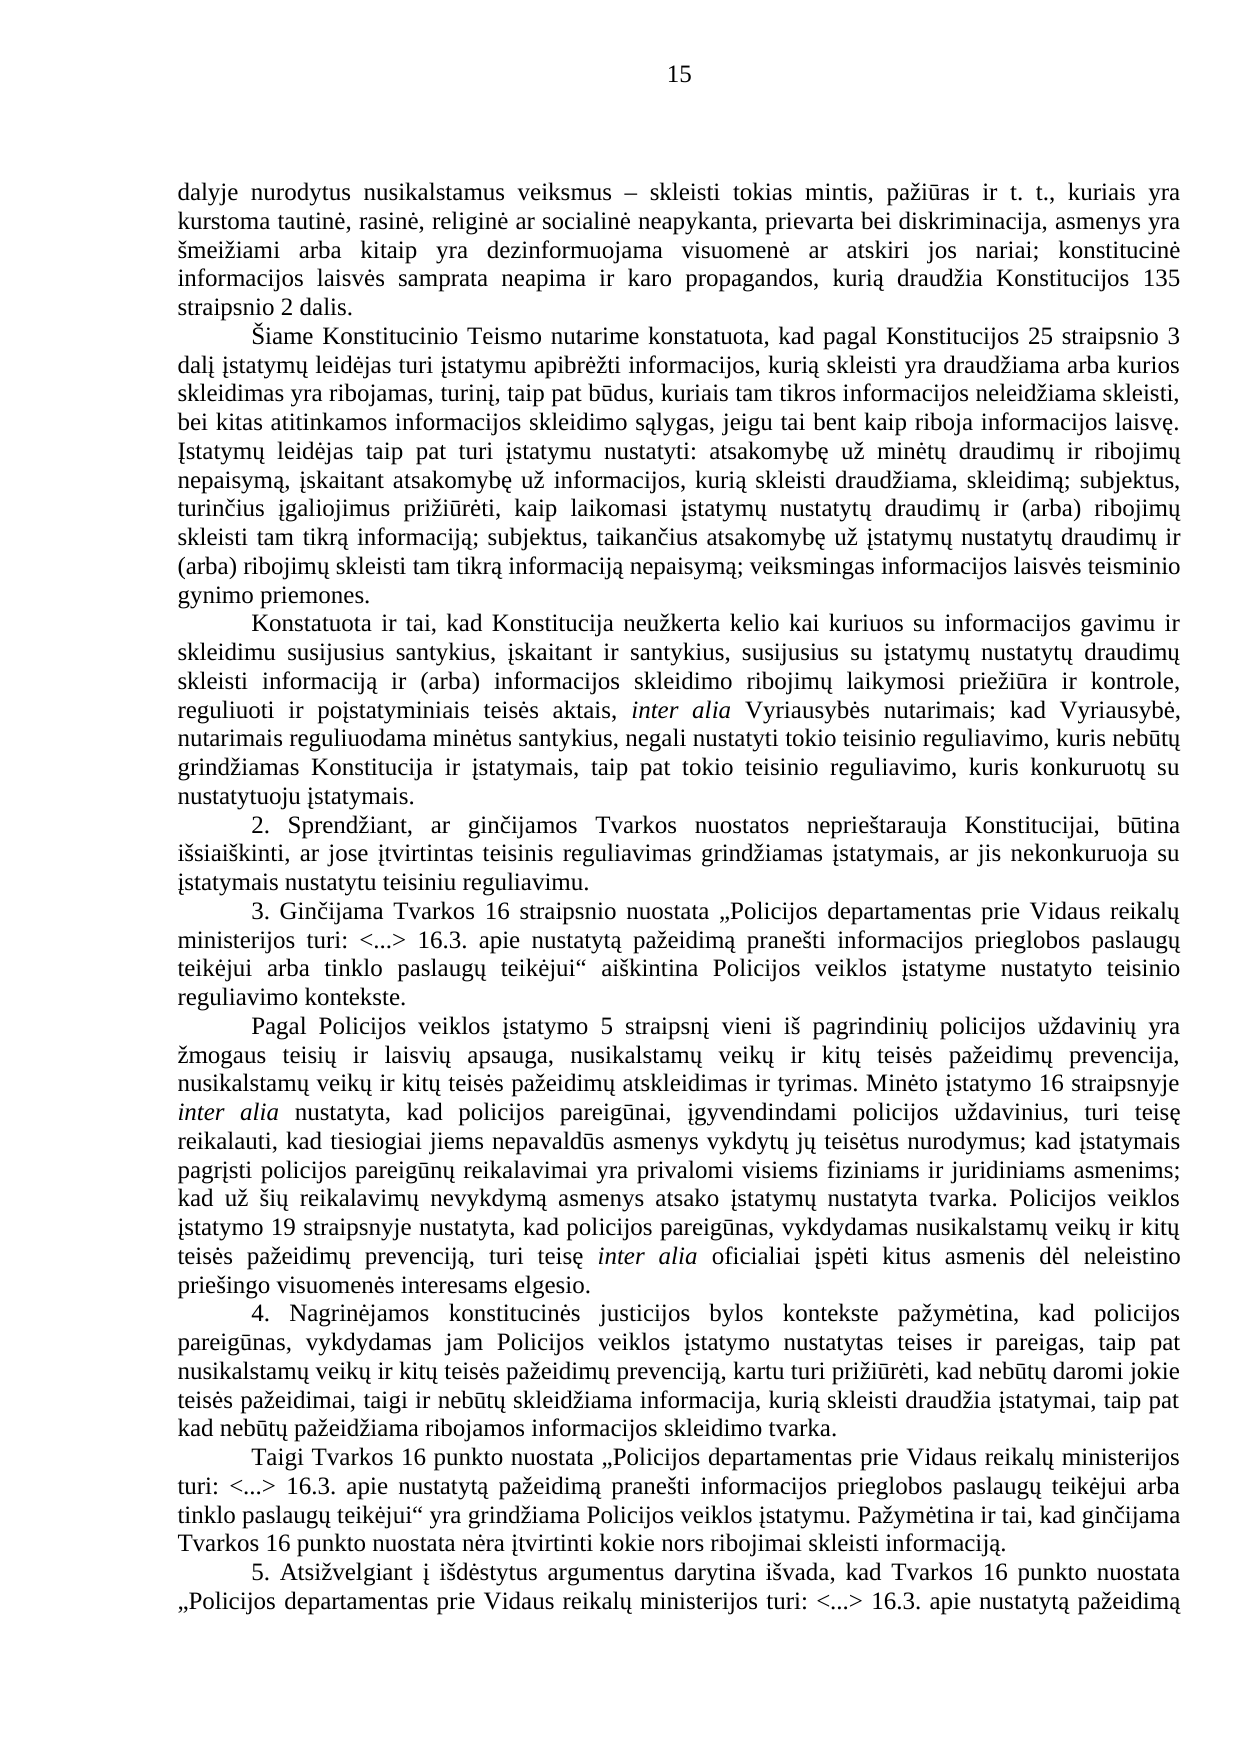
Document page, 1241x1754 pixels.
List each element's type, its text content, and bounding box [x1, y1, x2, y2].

text Pagal Policijos veiklos įstatymo 5 straipsnį vieni iš pagrindinių policijos uždavinių yra žmogaus teisių ir laisvių apsauga, nusikalstamų veikų ir kitų teisės pažeidimų prevencija, nusikalstamų veikų ir kitų teisės pažeidimų atskleidimas ir tyrimas. Minėto įstatymo 16 straipsnyje inter alia nustatyta, kad policijos pareigūnai, įgyvendindami policijos uždavinius, turi teisę reikalauti, kad tiesiogiai jiems nepavaldūs asmenys vykdytų jų teisėtus nurodymus; kad įstatymais pagrįsti policijos pareigūnų reikalavimai yra privalomi visiems fiziniams ir juridiniams asmenims; kad už šių reikalavimų nevykdymą asmenys atsako įstatymų nustatyta tvarka. Policijos veiklos įstatymo 19 straipsnyje nustatyta, kad policijos pareigūnas, vykdydamas nusikalstamų veikų ir kitų teisės pažeidimų prevenciją, turi teisę inter alia oficialiai įspėti kitus asmenis dėl neleistino priešingo visuomenės interesams elgesio. [177, 1011, 1181, 1298]
text Taigi Tvarkos 16 punkto nuostata „Policijos departamentas prie Vidaus reikalų ministerijos turi: <...> 16.3. apie nustatytą pažeidimą pranešti informacijos prieglobos paslaugų teikėjui arba tinklo paslaugų teikėjui“ yra grindžiama Policijos veiklos įstatymu. Pažymėtina ir tai, kad ginčijama Tvarkos 16 punkto nuostata nėra įtvirtinti kokie nors ribojimai skleisti informaciją. [177, 1442, 1181, 1557]
text Konstatuota ir tai, kad Konstitucija neužkerta kelio kai kuriuos su informacijos gavimu ir skleidimu susijusius santykius, įskaitant ir santykius, susijusius su įstatymų nustatytų draudimų skleisti informaciją ir (arba) informacijos skleidimo ribojimų laikymosi priežiūra ir kontrole, reguliuoti ir poįstatyminiais teisės aktais, inter alia Vyriausybės nutarimais; kad Vyriausybė, nutarimais reguliuodama minėtus santykius, negali nustatyti tokio teisinio reguliavimo, kuris nebūtų grindžiamas Konstitucija ir įstatymais, taip pat tokio teisinio reguliavimo, kuris konkuruotų su nustatytuoju įstatymais. [177, 608, 1181, 810]
text 5. Atsižvelgiant į išdėstytus argumentus darytina išvada, kad Tvarkos 16 punkto nuostata „Policijos departamentas prie Vidaus reikalų ministerijos turi: <...> 16.3. apie nustatytą pažeidimą [177, 1557, 1181, 1615]
text Šiame Konstitucinio Teismo nutarime konstatuota, kad pagal Konstitucijos 25 straipsnio 3 dalį įstatymų leidėjas turi įstatymu apibrėžti informacijos, kurią skleisti yra draudžiama arba kurios skleidimas yra ribojamas, turinį, taip pat būdus, kuriais tam tikros informacijos neleidžiama skleisti, bei kitas atitinkamos informacijos skleidimo sąlygas, jeigu tai bent kaip riboja informacijos laisvę. Įstatymų leidėjas taip pat turi įstatymu nustatyti: atsakomybę už minėtų draudimų ir ribojimų nepaisymą, įskaitant atsakomybę už informacijos, kurią skleisti draudžiama, skleidimą; subjektus, turinčius įgaliojimus prižiūrėti, kaip laikomasi įstatymų nustatytų draudimų ir (arba) ribojimų skleisti tam tikrą informaciją; subjektus, taikančius atsakomybę už įstatymų nustatytų draudimų ir (arba) ribojimų skleisti tam tikrą informaciją nepaisymą; veiksmingas informacijos laisvės teisminio gynimo priemones. [177, 321, 1181, 608]
text 2. Sprendžiant, ar ginčijamos Tvarkos nuostatos neprieštarauja Konstitucijai, būtina išsiaiškinti, ar jose įtvirtintas teisinis reguliavimas grindžiamas įstatymais, ar jis nekonkuruoja su įstatymais nustatytu teisiniu reguliavimu. [177, 810, 1181, 896]
text dalyje nurodytus nusikalstamus veiksmus – skleisti tokias mintis, pažiūras ir t. t., kuriais yra kurstoma tautinė, rasinė, religinė ar socialinė neapykanta, prievarta bei diskriminacija, asmenys yra šmeižiami arba kitaip yra dezinformuojama visuomenė ar atskiri jos nariai; konstitucinė informacijos laisvės samprata neapima ir karo propagandos, kurią draudžia Konstitucijos 135 straipsnio 2 dalis. [177, 177, 1181, 321]
text 4. Nagrinėjamos konstitucinės justicijos bylos kontekste pažymėtina, kad policijos pareigūnas, vykdydamas jam Policijos veiklos įstatymo nustatytas teises ir pareigas, taip pat nusikalstamų veikų ir kitų teisės pažeidimų prevenciją, kartu turi prižiūrėti, kad nebūtų daromi jokie teisės pažeidimai, taigi ir nebūtų skleidžiama informacija, kurią skleisti draudžia įstatymai, taip pat kad nebūtų pažeidžiama ribojamos informacijos skleidimo tvarka. [177, 1298, 1181, 1442]
text 3. Ginčijama Tvarkos 16 straipsnio nuostata „Policijos departamentas prie Vidaus reikalų ministerijos turi: <...> 16.3. apie nustatytą pažeidimą pranešti informacijos prieglobos paslaugų teikėjui arba tinklo paslaugų teikėjui“ aiškintina Policijos veiklos įstatyme nustatyto teisinio reguliavimo kontekste. [177, 896, 1181, 1011]
